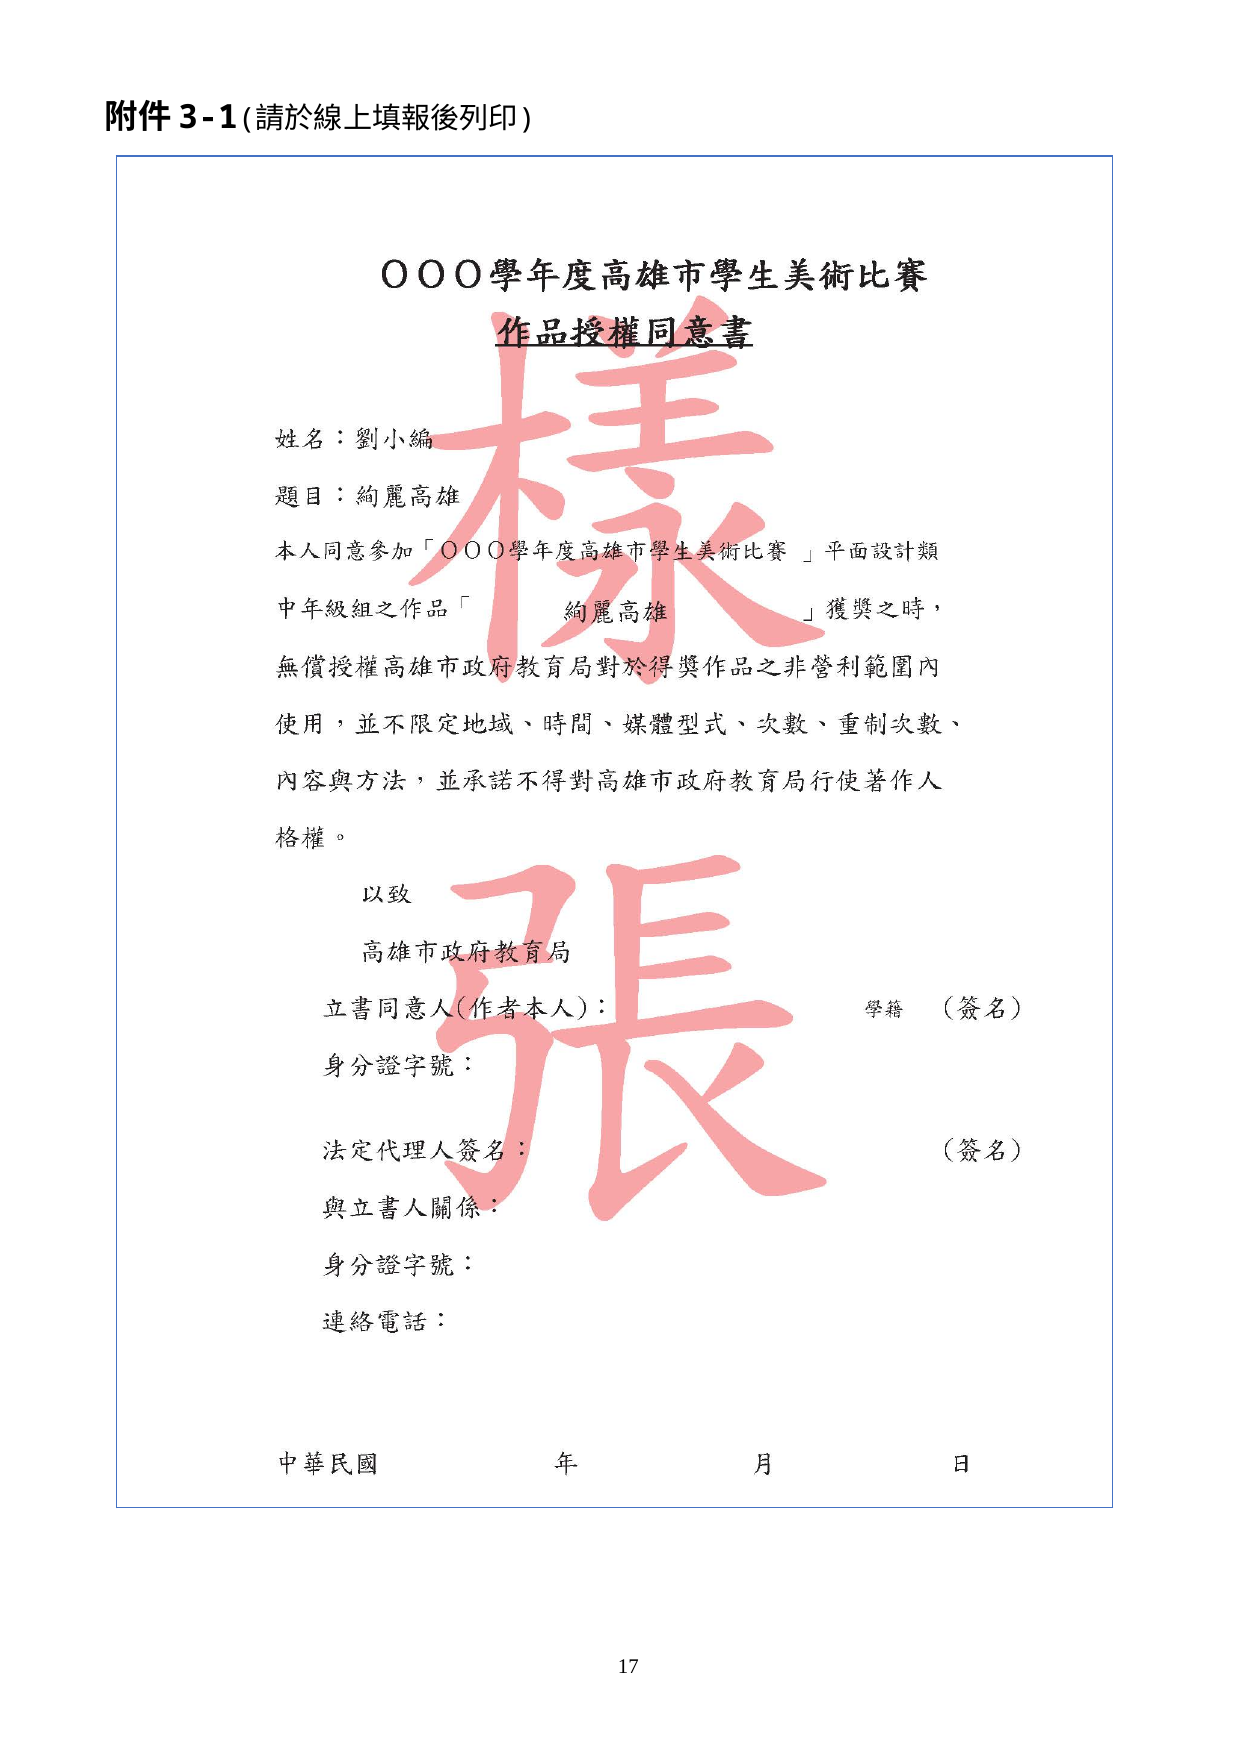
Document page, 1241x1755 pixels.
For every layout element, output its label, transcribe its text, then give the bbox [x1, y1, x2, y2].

text 附件3-1(請於線上填報後列印) [104, 90, 1152, 138]
